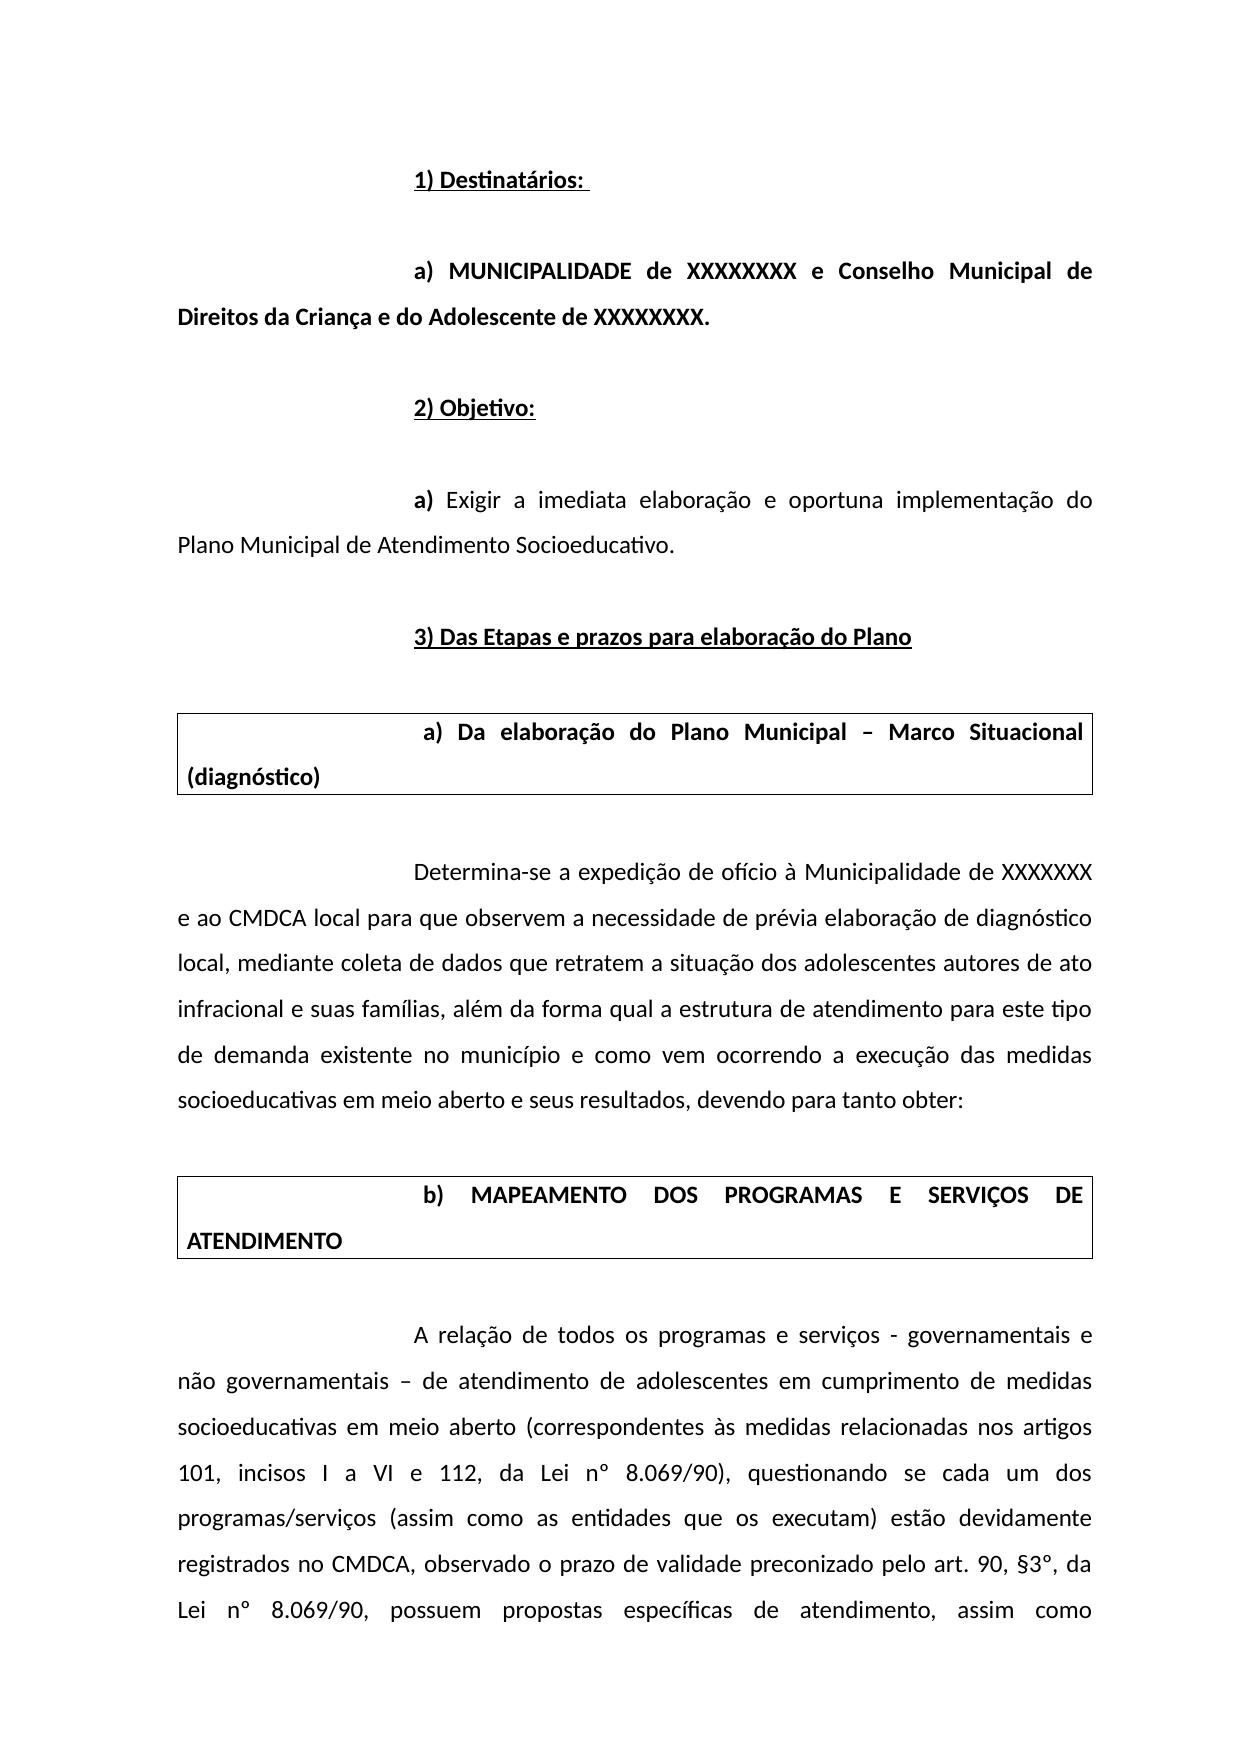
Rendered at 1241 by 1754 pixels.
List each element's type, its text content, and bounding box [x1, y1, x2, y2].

text 1) Destinatários: [177, 164, 1093, 194]
text a) Da elaboração do Plano Municipal – Marco Situacional (diagnóstico) [178, 714, 1092, 794]
text 3) Das Etapas e prazos para elaboração do Plano [177, 621, 1093, 652]
text 2) Objetivo: [177, 392, 1093, 423]
text a) Exigir a imediata elaboração e oportuna implementação do Plano Municipal de Atendimento Socioeducativo. [177, 484, 1093, 560]
text a) MUNICIPALIDADE de XXXXXXXX e Conselho Municipal de Direitos da Criança e do Adolescente de XXXXXXXX. [177, 255, 1093, 332]
text b) MAPEAMENTO DOS PROGRAMAS E SERVIÇOS DE ATENDIMENTO [178, 1177, 1092, 1258]
text A relação de todos os programas e serviços - governamentais e não governamentais – de atendimento de adolescentes em cumprimento de medidas socioeducativas em meio aberto (correspondentes às medidas relacionadas nos artigos 101, incisos I a VI e 112, da Lei nº 8.069/90), questionando se cada um dos programas/serviços (assim como as entidades que os executam) estão devidamente registrados no CMDCA, observado o prazo de validade preconizado pelo art. 90, §3º, da Lei nº 8.069/90, possuem propostas específicas de atendimento, assim como [177, 1319, 1093, 1624]
text Determina-se a expedição de ofício à Municipalidade de XXXXXXX e ao CMDCA local para que observem a necessidade de prévia elaboração de diagnóstico local, mediante coleta de dados que retratem a situação dos adolescentes autores de ato infracional e suas famílias, além da forma qual a estrutura de atendimento para este tipo de demanda existente no município e como vem ocorrendo a execução das medidas socioeducativas em meio aberto e seus resultados, devendo para tanto obter: [177, 856, 1093, 1115]
